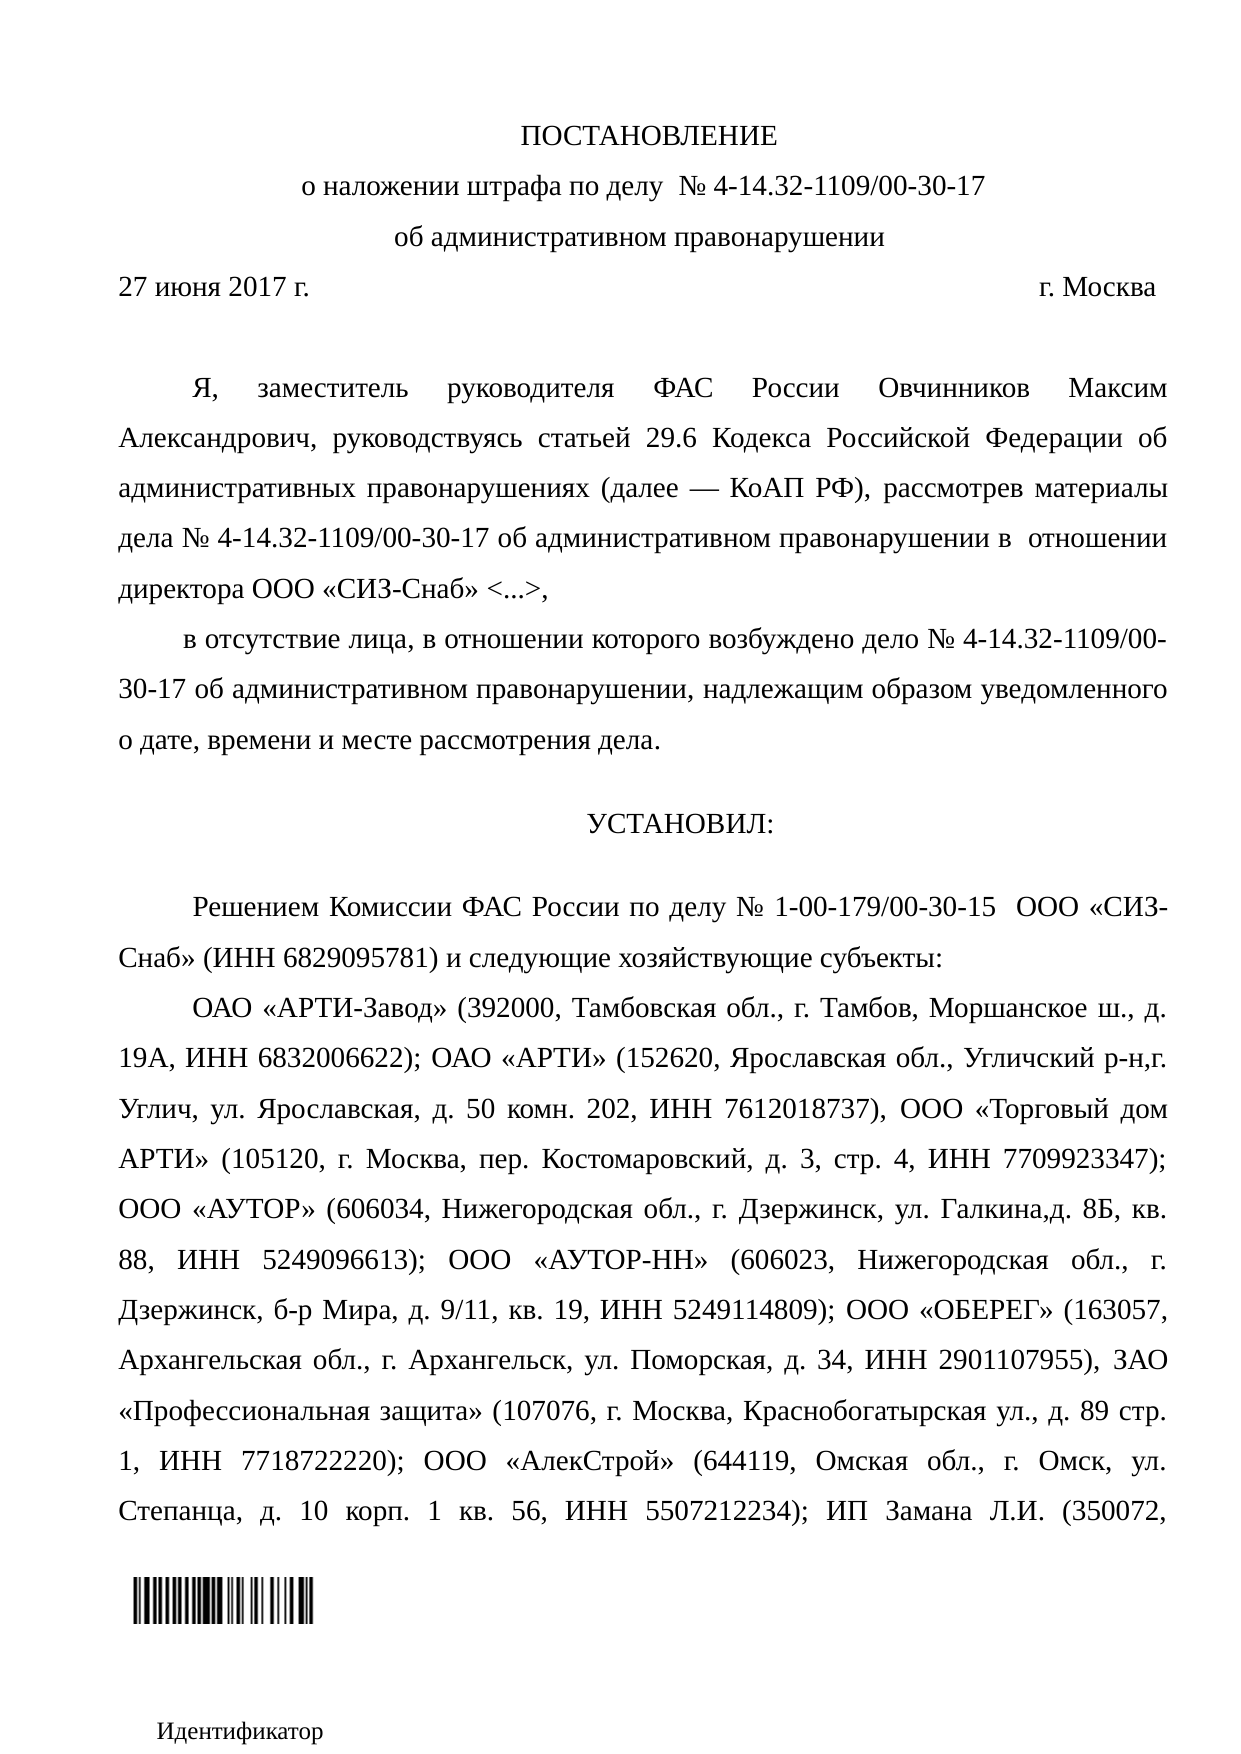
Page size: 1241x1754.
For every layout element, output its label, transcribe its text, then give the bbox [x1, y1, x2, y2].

picture [118, 1577, 331, 1624]
text УСТАНОВИЛ: [118, 806, 1168, 839]
text ПОСТАНОВЛЕНИЕ [118, 118, 1168, 152]
text 27 июня 2017 г. г. Москва [118, 269, 1168, 303]
text Я, заместитель руководителя ФАС России Овчинников Максим Александрович, руководствуясь статьей 29.6 Кодекса Российской Федерации об административных правонарушениях (далее — КоАП РФ), рассмотрев материалы дела № 4-14.32-1109/00-30-17 об административном правонарушении в отношении директора ООО «СИЗ-Снаб» <...>, [118, 370, 1168, 604]
text ОАО «АРТИ-Завод» (392000, Тамбовская обл., г. Тамбов, Моршанское ш., д. 19А, ИНН 6832006622); ОАО «АРТИ» (152620, Ярославская обл., Угличский р-н,г. Углич, ул. Ярославская, д. 50 комн. 202, ИНН 7612018737), ООО «Торговый дом АРТИ» (105120, г. Москва, пер. Костомаровский, д. 3, стр. 4, ИНН 7709923347); ООО «АУТОР» (606034, Нижегородская обл., г. Дзержинск, ул. Галкина,д. 8Б, кв. 88, ИНН 5249096613); ООО «АУТОР-НН» (606023, Нижегородская обл., г. Дзержинск, б-р Мира, д. 9/11, кв. 19, ИНН 5249114809); ООО «ОБЕРЕГ» (163057, Архангельская обл., г. Архангельск, ул. Поморская, д. 34, ИНН 2901107955), ЗАО «Профессиональная защита» (107076, г. Москва, Краснобогатырская ул., д. 89 стр. 1, ИНН 7718722220); ООО «АлекСтрой» (644119, Омская обл., г. Омск, ул. Степанца, д. 10 корп. 1 кв. 56, ИНН 5507212234); ИП Замана Л.И. (350072, [118, 990, 1168, 1527]
text Решением Комиссии ФАС России по делу № 1-00-179/00-30-15 ООО «СИЗ-Снаб» (ИНН 6829095781) и следующие хозяйствующие субъекты: [118, 889, 1168, 973]
text в отсутствие лица, в отношении которого возбуждено дело № 4-14.32-1109/00-30-17 об административном правонарушении, надлежащим образом уведомленного о дате, времени и месте рассмотрения дела. [118, 621, 1168, 755]
text об административном правонарушении [118, 219, 1168, 252]
text о наложении штрафа по делу № 4-14.32-1109/00-30-17 [118, 168, 1168, 202]
